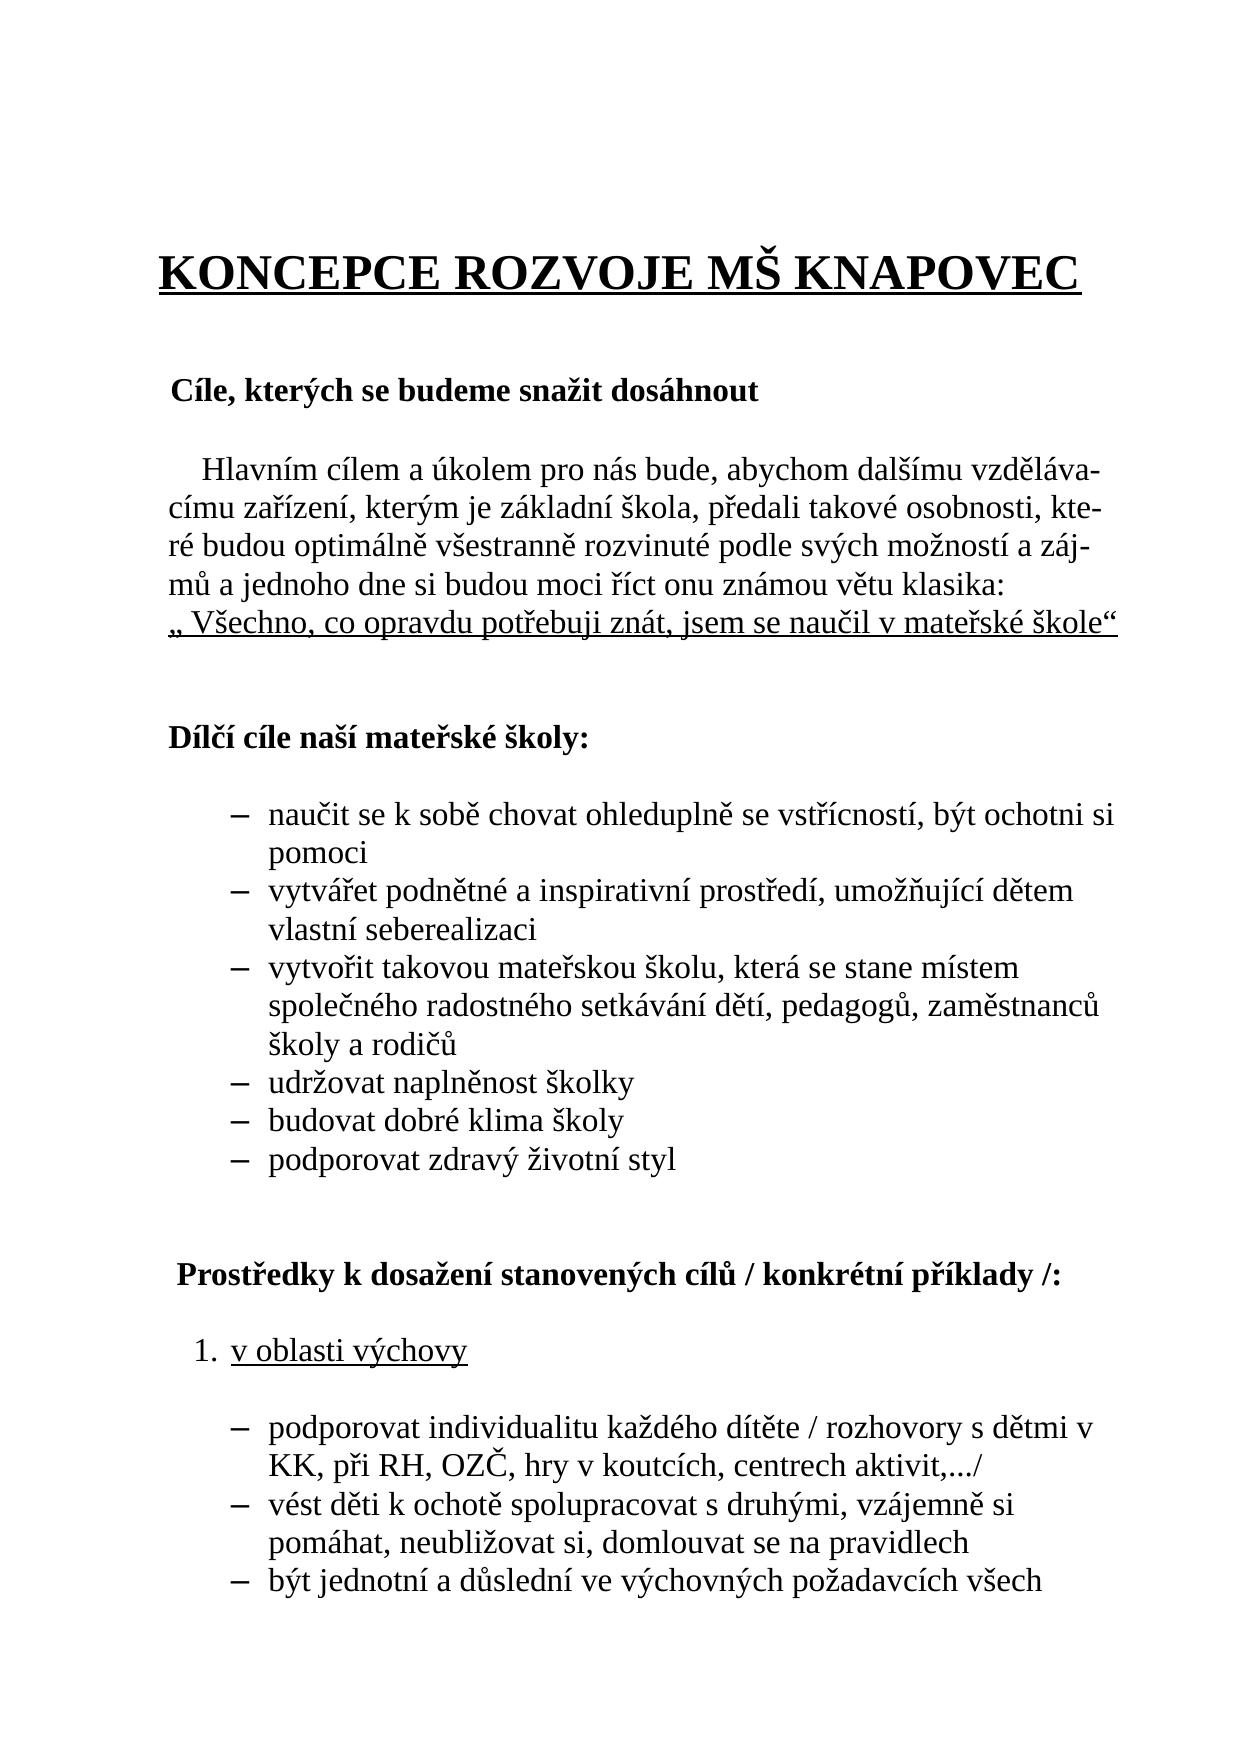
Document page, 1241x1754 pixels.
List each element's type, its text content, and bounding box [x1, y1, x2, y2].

list vést děti k ochotě spolupracovat s druhými, vzájemně si pomáhat, neubližovat si, domlouvat se na pravidlech [231, 1484, 1122, 1560]
list školy a rodičů [231, 1024, 1122, 1062]
text „ Všechno, co opravdu potřebuji znát, jsem se naučil v mateřské škole“ [118, 602, 1122, 640]
text Prostředky k dosažení stanovených cílů / konkrétní příklady /: [118, 1254, 1122, 1292]
list v oblasti výchovy [193, 1330, 1122, 1369]
list pomoci [231, 832, 1122, 870]
list budovat dobré klima školy [231, 1100, 1122, 1139]
list naučit se k sobě chovat ohleduplně se vstřícností, být ochotni si [231, 794, 1122, 832]
list podporovat individualitu každého dítěte / rozhovory s dětmi v KK, při RH, OZČ, hry v koutcích, centrech aktivit,.../ [231, 1407, 1122, 1484]
text mů a jednoho dne si budou moci říct onu známou větu klasika: [118, 564, 1122, 602]
list vytvořit takovou mateřskou školu, která se stane místem společného radostného setkávání dětí, pedagogů, zaměstnanců [231, 947, 1122, 1024]
text Dílčí cíle naší mateřské školy: [118, 717, 1122, 755]
list podporovat zdravý životní styl [231, 1139, 1122, 1177]
text címu zařízení, kterým je základní škola, předali takové osobnosti, kte- [118, 487, 1122, 525]
list udržovat naplněnost školky [231, 1062, 1122, 1100]
text Hlavním cílem a úkolem pro nás bude, abychom dalšímu vzděláva- [118, 449, 1122, 487]
list být jednotní a důslední ve výchovných požadavcích všech [231, 1560, 1122, 1599]
text ré budou optimálně všestranně rozvinuté podle svých možností a záj- [118, 525, 1122, 564]
list vytvářet podnětné a inspirativní prostředí, umožňující dětem vlastní seberealizaci [231, 870, 1122, 947]
text Cíle, kterých se budeme snažit dosáhnout [118, 362, 1122, 410]
text KONCEPCE ROZVOJE MŠ KNAPOVEC [118, 243, 1122, 300]
